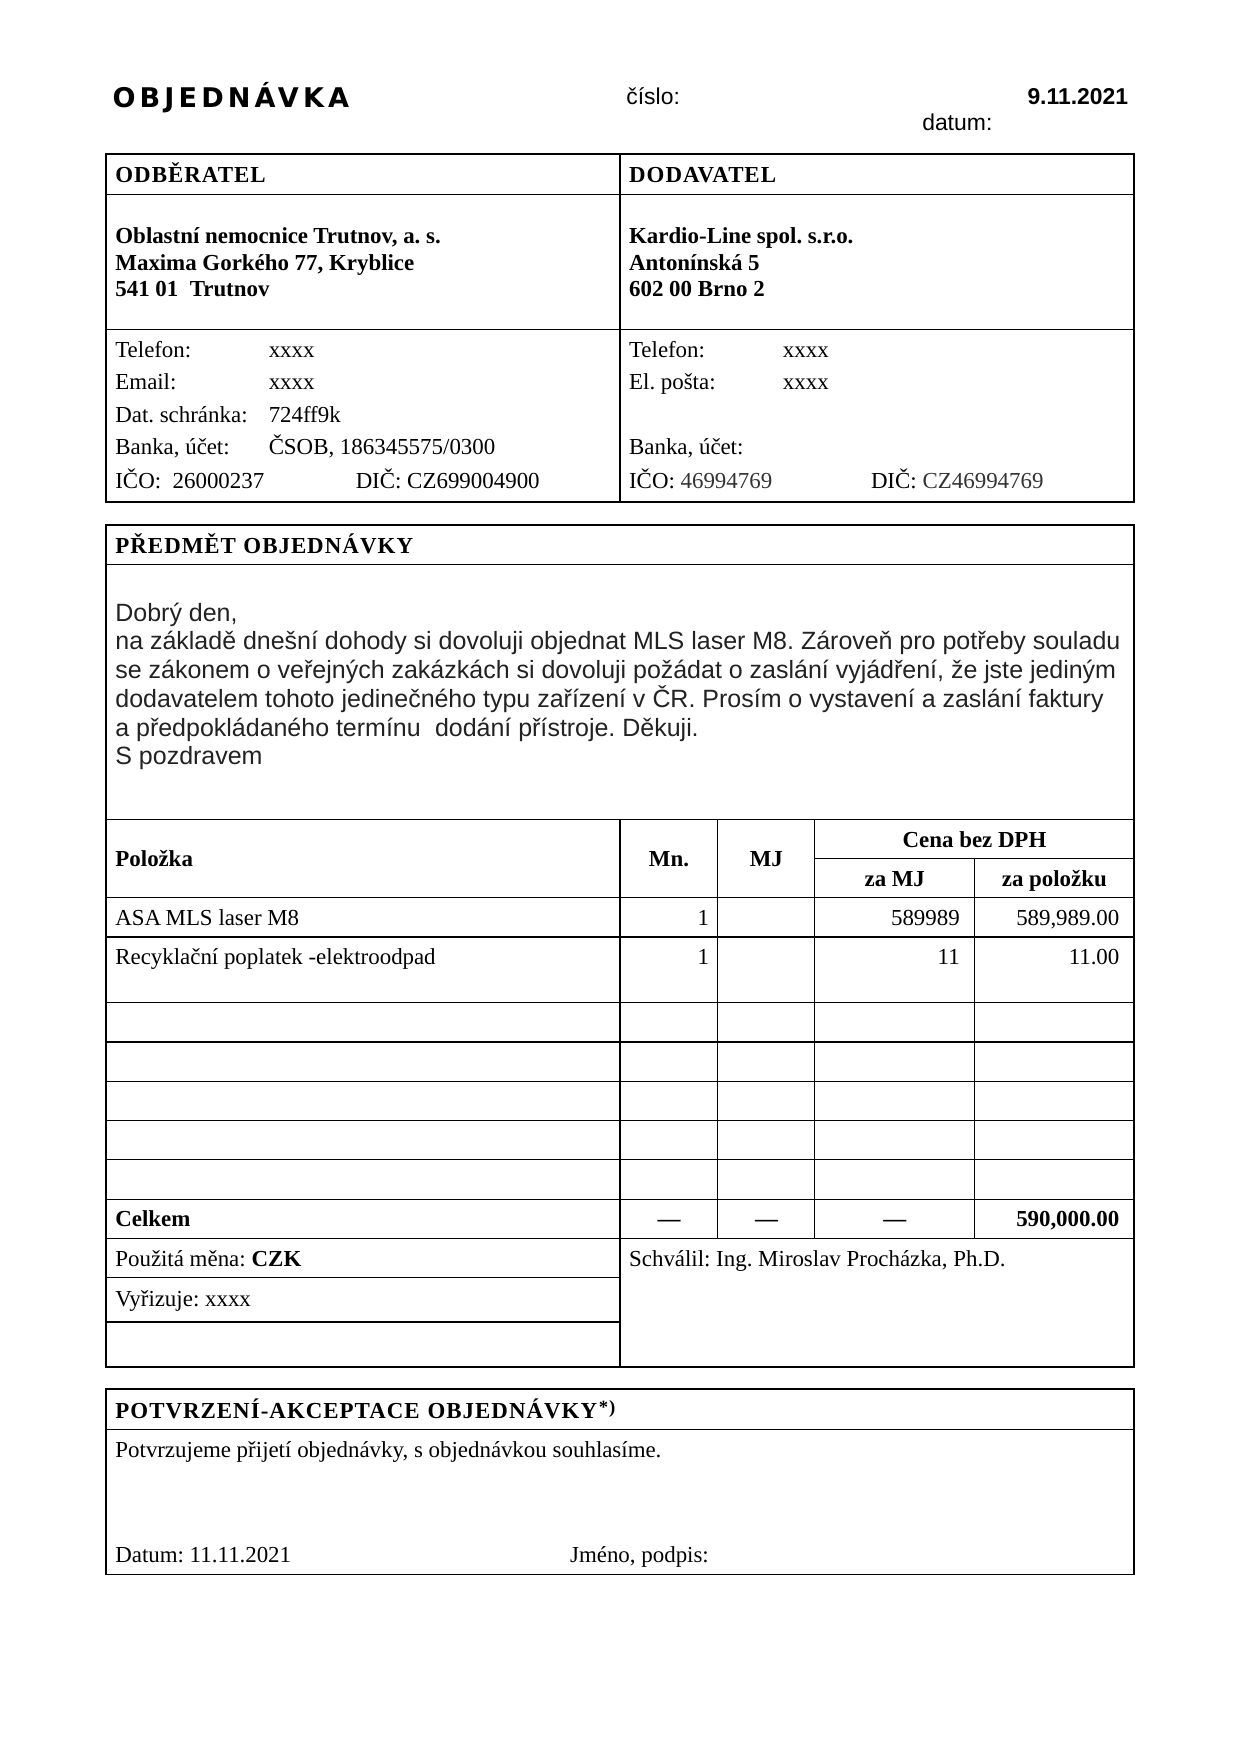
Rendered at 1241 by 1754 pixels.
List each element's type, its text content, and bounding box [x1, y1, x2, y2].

table_cell Vyřizuje: xxxx [107, 1278, 619, 1321]
table_cell xxxx [774, 330, 1133, 366]
table_cell 11 [815, 938, 974, 1002]
table_cell Použitá měna: CZK [107, 1239, 619, 1277]
table_cell [718, 1430, 1133, 1535]
table_cell [718, 1082, 814, 1120]
table_cell IČO: 46994769 [621, 462, 862, 501]
table_cell Kardio-Line spol. s.r.o. Antonínská 5 602 00 Brno 2 [621, 195, 1133, 329]
table_cell [621, 398, 774, 430]
table_cell za položku [975, 859, 1133, 897]
table_header OBJEDNÁVKA [106, 83, 620, 135]
table_cell [621, 1043, 717, 1081]
table_cell [621, 1003, 717, 1041]
table_cell [621, 1082, 717, 1120]
table_cell 1 [621, 898, 717, 936]
table_cell 724ff9k [260, 398, 619, 430]
table_cell ,00 [975, 1082, 1133, 1120]
table_header Potvrzení-akceptace objednávky*) [107, 1390, 1133, 1429]
table_cell — [621, 1200, 717, 1238]
table_cell MJ [718, 820, 814, 897]
table_cell ASA MLS laser M8 [107, 898, 619, 936]
table_cell 589 989,00 [975, 898, 1133, 936]
table_cell [107, 1121, 619, 1159]
table_cell [815, 1003, 974, 1041]
table_cell Mn. [621, 820, 717, 897]
table_cell Položka [107, 820, 619, 897]
table_cell [718, 1160, 814, 1198]
table_cell [718, 938, 814, 1002]
table_cell [107, 1043, 619, 1081]
table_cell ,00 [975, 1160, 1133, 1198]
table_cell — [815, 1200, 974, 1238]
table_cell [718, 1043, 814, 1081]
table_header 9.11.2021 [998, 83, 1134, 135]
table_cell Dobrý den, na základě dnešní dohody si dovoluji objednat MLS laser M8. Zároveň pro potřeby souladu se zákonem o veřejných zakázkách si dovoluji požádat o zaslání vyjádření, že jste jediným dodavatelem tohoto jedinečného typu zařízení v ČR. Prosím o vystavení a zaslání faktury a předpokládaného termínu dodání přístroje. Děkuji. S pozdravem [107, 565, 1133, 819]
table_cell [815, 1082, 974, 1120]
table_cell [621, 1121, 717, 1159]
table_cell 589989 [815, 898, 974, 936]
table_cell [815, 1121, 974, 1159]
table_cell ČSOB, 186345575/0300 [260, 430, 619, 462]
table_cell za MJ [815, 859, 974, 897]
table_header Dodavatel [621, 155, 1133, 193]
table_cell Oblastní nemocnice Trutnov, a. s. Maxima Gorkého 77, Kryblice 541 01 Trutnov [107, 195, 619, 329]
table_cell Recyklační poplatek -elektroodpad [107, 938, 619, 1002]
table_cell IČO: 26000237 DIČ: CZ699004900 [107, 462, 619, 501]
table_cell [107, 1003, 619, 1041]
table_cell [815, 1043, 974, 1081]
table_cell ,00 [975, 1003, 1133, 1041]
table_cell [621, 1160, 717, 1198]
table_cell 590 000,00 [975, 1200, 1133, 1238]
table_cell El. pošta: [621, 366, 774, 398]
table_cell 1 [621, 938, 717, 1002]
table_cell Banka, účet: [621, 430, 774, 462]
table_cell Email: [107, 366, 260, 398]
table_cell [718, 1535, 1133, 1573]
table_cell Dat. schránka: [107, 398, 260, 430]
table_cell [107, 1323, 619, 1366]
table_header Odběratel [107, 155, 619, 193]
table_cell [774, 430, 1133, 462]
table_cell xxxx [774, 366, 1133, 398]
table_cell [718, 898, 814, 936]
table_header číslo: [620, 83, 697, 135]
table_cell [718, 1121, 814, 1159]
table_cell [718, 1003, 814, 1041]
table_cell DIČ: CZ46994769 [862, 462, 1133, 501]
table_cell [107, 1160, 619, 1198]
table_cell 11,00 [975, 938, 1133, 1002]
table_cell Jméno, podpis: [431, 1535, 717, 1573]
table_cell Datum: 11.11.2021 [107, 1535, 431, 1573]
table_cell [774, 398, 1133, 430]
table_cell Banka, účet: [107, 430, 260, 462]
table_cell [815, 1160, 974, 1198]
table_header datum: [898, 83, 998, 135]
table_cell ,00 [975, 1043, 1133, 1081]
table_cell Schválil: Ing. Miroslav Procházka, Ph.D. [621, 1239, 1133, 1366]
table_cell [107, 1082, 619, 1120]
table_header [697, 83, 898, 135]
table_cell xxxx [260, 366, 619, 398]
table_cell Celkem [107, 1200, 619, 1238]
table_header Předmět objednávky [107, 526, 1133, 564]
table_cell ,00 [975, 1121, 1133, 1159]
table_cell Cena bez DPH [815, 820, 1133, 858]
table_cell Telefon: [621, 330, 774, 366]
table_cell xxxx [260, 330, 619, 366]
table_cell Telefon: [107, 330, 260, 366]
table_cell Potvrzujeme přijetí objednávky, s objednávkou souhlasíme. [107, 1430, 717, 1535]
table_cell — [718, 1200, 814, 1238]
